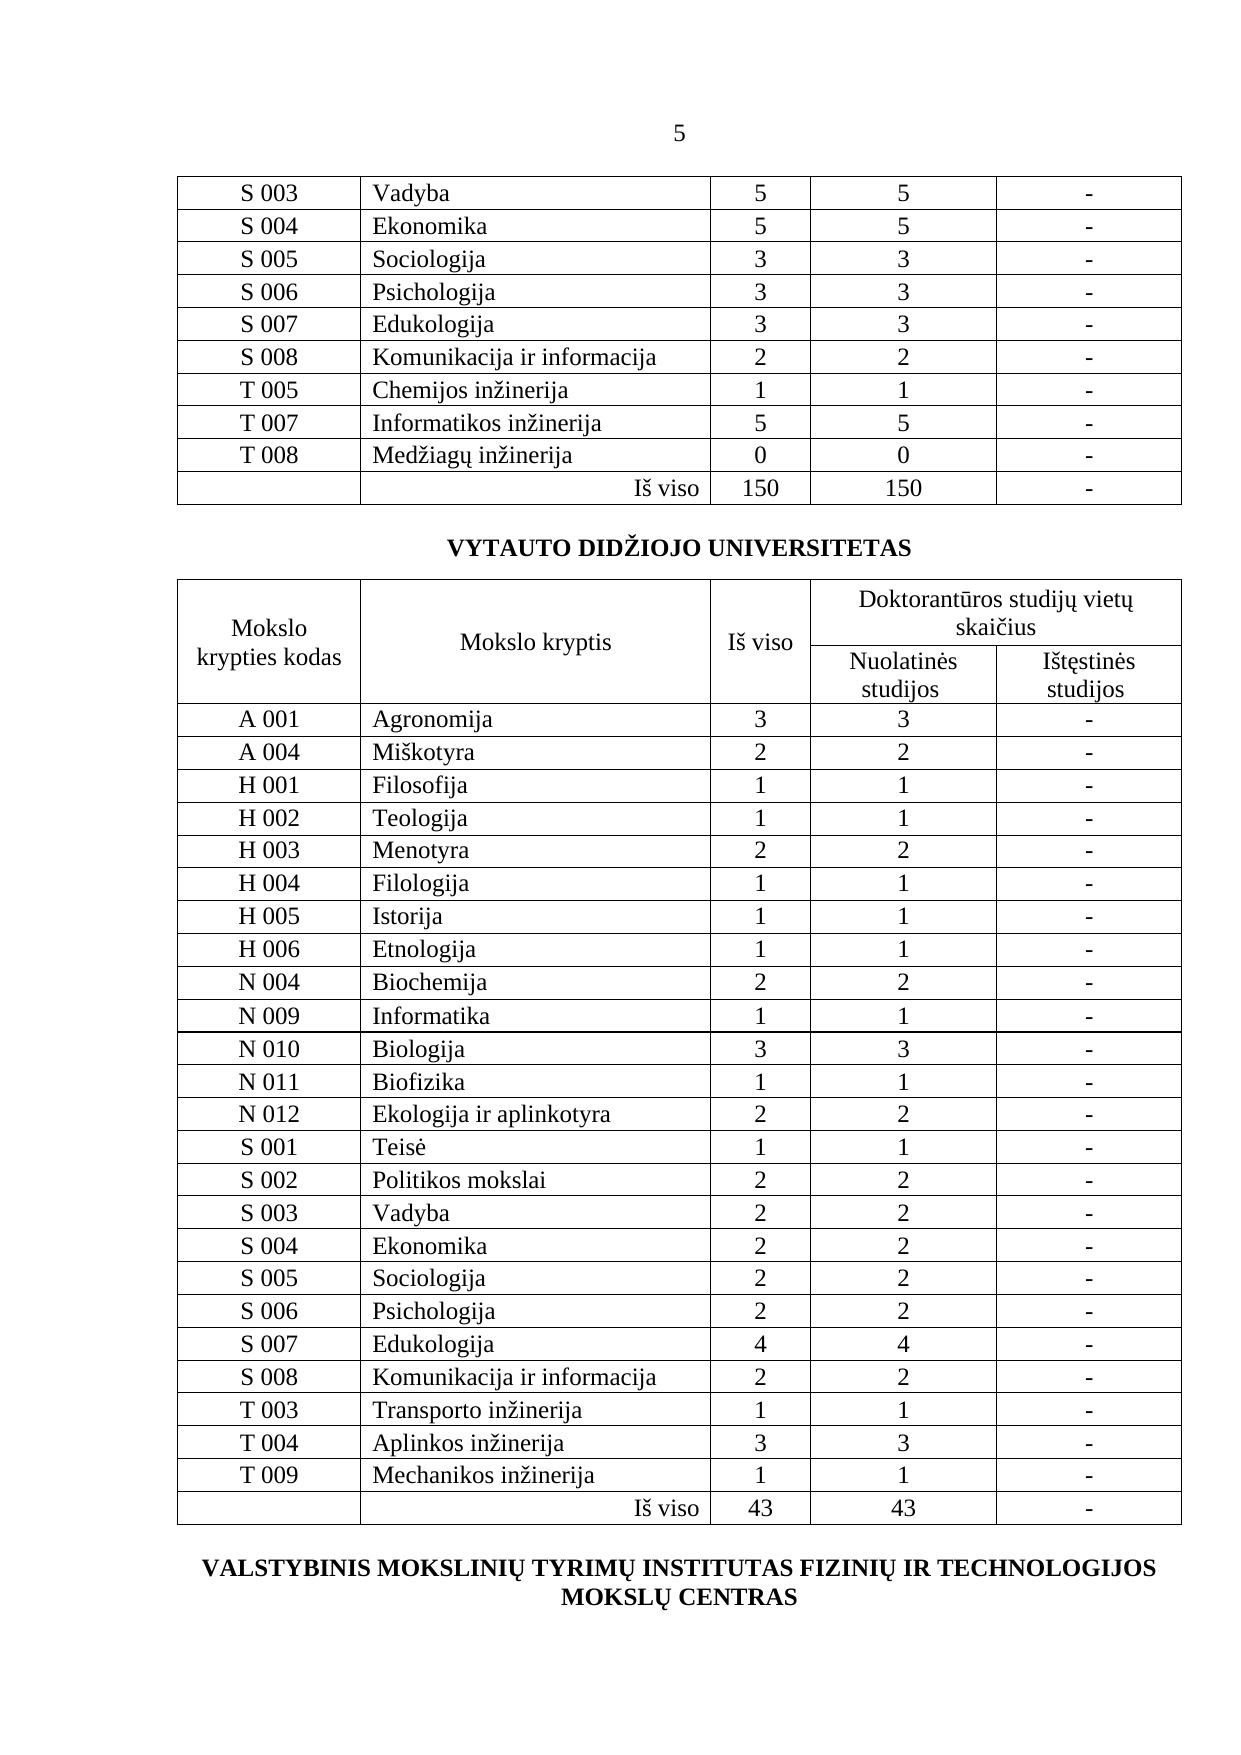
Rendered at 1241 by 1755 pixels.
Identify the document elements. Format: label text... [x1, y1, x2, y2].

table_cell 0 [811, 439, 996, 471]
table_cell 2 [711, 967, 810, 998]
table_cell - [997, 308, 1181, 340]
table_cell Biologija [361, 1033, 710, 1064]
table_header Iš viso [711, 580, 810, 703]
table_cell 4 [711, 1328, 810, 1359]
table_cell S 008 [178, 341, 360, 372]
table_cell Teisė [361, 1131, 710, 1163]
table_cell Agronomija [361, 704, 710, 736]
table_cell 2 [711, 1196, 810, 1228]
table_cell 5 [711, 210, 810, 241]
table_cell - [997, 1131, 1181, 1163]
table_cell - [997, 868, 1181, 900]
table_cell Komunikacija ir informacija [361, 341, 710, 372]
table_cell Istorija [361, 901, 710, 933]
table_cell Miškotyra [361, 737, 710, 769]
table_cell 1 [711, 374, 810, 405]
table_cell Vadyba [361, 177, 710, 208]
table_cell Ištęstinės studijos [997, 646, 1181, 703]
table_cell 2 [811, 1295, 996, 1327]
table_cell A 004 [178, 737, 360, 769]
table_cell 1 [811, 770, 996, 802]
table_cell 2 [811, 836, 996, 867]
table_cell Filologija [361, 868, 710, 900]
table_cell Nuolatinės studijos [811, 646, 996, 703]
table_cell 3 [811, 1426, 996, 1458]
table_cell - [997, 836, 1181, 867]
table_cell H 004 [178, 868, 360, 900]
table_cell - [997, 275, 1181, 307]
table_cell S 005 [178, 242, 360, 274]
table_cell 2 [811, 1098, 996, 1130]
table_cell - [997, 406, 1181, 438]
table_cell Vadyba [361, 1196, 710, 1228]
table_cell Filosofija [361, 770, 710, 802]
table_cell 1 [711, 901, 810, 933]
table_cell 2 [711, 737, 810, 769]
table_cell 150 [811, 472, 996, 504]
table_cell Politikos mokslai [361, 1164, 710, 1195]
table_cell Mechanikos inžinerija [361, 1459, 710, 1491]
table_cell Biofizika [361, 1065, 710, 1097]
table_cell S 007 [178, 308, 360, 340]
table_cell N 004 [178, 967, 360, 998]
table_cell S 007 [178, 1328, 360, 1359]
table_cell - [997, 1426, 1181, 1458]
table_cell 1 [711, 1131, 810, 1163]
table_cell 1 [811, 1393, 996, 1425]
table_cell 1 [711, 1000, 810, 1031]
table_cell 1 [811, 1065, 996, 1097]
table_cell - [997, 1393, 1181, 1425]
table_cell - [997, 1033, 1181, 1064]
table_cell - [997, 1000, 1181, 1031]
table_cell - [997, 1229, 1181, 1261]
table_cell - [997, 439, 1181, 471]
table_cell N 011 [178, 1065, 360, 1097]
table_cell 1 [711, 868, 810, 900]
table_cell Informatika [361, 1000, 710, 1031]
table_cell 2 [811, 1196, 996, 1228]
table_cell Chemijos inžinerija [361, 374, 710, 405]
table_cell Sociologija [361, 1262, 710, 1294]
table_cell H 005 [178, 901, 360, 933]
table_cell H 006 [178, 934, 360, 966]
table_header Mokslo krypties kodas [178, 580, 360, 703]
table_cell - [997, 341, 1181, 372]
table_cell Ekologija ir aplinkotyra [361, 1098, 710, 1130]
table_cell 3 [811, 1033, 996, 1064]
table_cell 3 [711, 275, 810, 307]
table_cell S 006 [178, 275, 360, 307]
table_cell S 004 [178, 1229, 360, 1261]
table_cell 2 [811, 1229, 996, 1261]
table_cell 2 [811, 341, 996, 372]
table_cell - [997, 177, 1181, 208]
table_cell Ekonomika [361, 1229, 710, 1261]
table_cell S 004 [178, 210, 360, 241]
table_cell T 005 [178, 374, 360, 405]
table_cell 2 [711, 1361, 810, 1392]
table_cell Ekonomika [361, 210, 710, 241]
table_header Mokslo kryptis [361, 580, 710, 703]
table_cell T 003 [178, 1393, 360, 1425]
table_cell 5 [711, 177, 810, 208]
table_cell S 006 [178, 1295, 360, 1327]
table_cell 3 [811, 275, 996, 307]
table_cell 1 [811, 803, 996, 834]
table_cell - [997, 737, 1181, 769]
table_cell Psichologija [361, 1295, 710, 1327]
table_cell 3 [811, 704, 996, 736]
table_cell H 002 [178, 803, 360, 834]
table_cell H 003 [178, 836, 360, 867]
table_cell - [997, 967, 1181, 998]
table_cell - [997, 1164, 1181, 1195]
table_cell T 004 [178, 1426, 360, 1458]
table_cell N 009 [178, 1000, 360, 1031]
table_cell 2 [811, 967, 996, 998]
table_cell 3 [811, 308, 996, 340]
table_cell 0 [711, 439, 810, 471]
table_cell Edukologija [361, 308, 710, 340]
table_cell Aplinkos inžinerija [361, 1426, 710, 1458]
table_cell - [997, 1328, 1181, 1359]
table_cell 1 [811, 374, 996, 405]
table_cell - [997, 1361, 1181, 1392]
table_cell 2 [811, 1164, 996, 1195]
table_cell 2 [711, 1229, 810, 1261]
table_cell 2 [711, 1164, 810, 1195]
table_cell 5 [811, 210, 996, 241]
text VALSTYBINIS MOKSLINIŲ TYRIMŲ INSTITUTAS FIZINIŲ IR TECHNOLOGIJOS MOKSLŲ CENTRAS [177, 1553, 1181, 1611]
table_cell T 007 [178, 406, 360, 438]
table_cell [178, 1492, 360, 1523]
table_cell - [997, 1065, 1181, 1097]
table_cell 2 [711, 1098, 810, 1130]
table_cell 2 [811, 1361, 996, 1392]
table_cell 150 [711, 472, 810, 504]
table_cell 5 [811, 406, 996, 438]
table_header Doktorantūros studijų vietų skaičius [811, 580, 1181, 645]
table_cell - [997, 1098, 1181, 1130]
table_cell - [997, 472, 1181, 504]
table_cell 4 [811, 1328, 996, 1359]
table_cell 3 [711, 1426, 810, 1458]
table_cell Sociologija [361, 242, 710, 274]
table_cell Iš viso [361, 1492, 710, 1523]
table_cell A 001 [178, 704, 360, 736]
table_cell 1 [811, 868, 996, 900]
table_cell 2 [811, 737, 996, 769]
table_cell - [997, 242, 1181, 274]
table_cell 5 [711, 406, 810, 438]
table_cell - [997, 374, 1181, 405]
table_cell 1 [811, 1131, 996, 1163]
table_cell 2 [711, 1295, 810, 1327]
table_cell Biochemija [361, 967, 710, 998]
table_cell 1 [711, 803, 810, 834]
table_cell - [997, 901, 1181, 933]
table_cell 1 [711, 1393, 810, 1425]
table_cell N 012 [178, 1098, 360, 1130]
table_cell 3 [811, 242, 996, 274]
table_cell T 008 [178, 439, 360, 471]
table_cell 1 [711, 934, 810, 966]
table_cell S 003 [178, 1196, 360, 1228]
table_cell - [997, 1459, 1181, 1491]
table_cell 43 [711, 1492, 810, 1523]
table_cell 3 [711, 308, 810, 340]
table_cell Psichologija [361, 275, 710, 307]
table_cell - [997, 803, 1181, 834]
table_cell - [997, 1295, 1181, 1327]
table_cell Menotyra [361, 836, 710, 867]
table_cell 1 [811, 1459, 996, 1491]
table_cell S 002 [178, 1164, 360, 1195]
table_cell Medžiagų inžinerija [361, 439, 710, 471]
table_cell - [997, 770, 1181, 802]
table_cell S 005 [178, 1262, 360, 1294]
table_cell Transporto inžinerija [361, 1393, 710, 1425]
table_cell Iš viso [361, 472, 710, 504]
table_cell 1 [811, 934, 996, 966]
table_cell 3 [711, 704, 810, 736]
table_cell [178, 472, 360, 504]
table_cell - [997, 1196, 1181, 1228]
table_cell Informatikos inžinerija [361, 406, 710, 438]
table_cell 1 [711, 770, 810, 802]
table_cell - [997, 934, 1181, 966]
table_cell T 009 [178, 1459, 360, 1491]
table_cell Komunikacija ir informacija [361, 1361, 710, 1392]
table_cell S 003 [178, 177, 360, 208]
table_cell 2 [711, 341, 810, 372]
table_cell 43 [811, 1492, 996, 1523]
table_cell N 010 [178, 1033, 360, 1064]
table_cell 2 [811, 1262, 996, 1294]
table_cell 3 [711, 1033, 810, 1064]
table_cell Edukologija [361, 1328, 710, 1359]
table_cell Teologija [361, 803, 710, 834]
table_cell 1 [811, 1000, 996, 1031]
table_cell - [997, 1262, 1181, 1294]
table_cell 5 [811, 177, 996, 208]
table_cell 2 [711, 1262, 810, 1294]
table_cell 3 [711, 242, 810, 274]
table_cell S 001 [178, 1131, 360, 1163]
table_cell 2 [711, 836, 810, 867]
table_cell - [997, 210, 1181, 241]
table_cell 1 [711, 1459, 810, 1491]
table_cell - [997, 1492, 1181, 1523]
table_cell H 001 [178, 770, 360, 802]
table_cell 1 [811, 901, 996, 933]
text VYTAUTO DIDŽIOJO UNIVERSITETAS [177, 533, 1181, 562]
table_cell 1 [711, 1065, 810, 1097]
table_cell Etnologija [361, 934, 710, 966]
table_cell - [997, 704, 1181, 736]
table_cell S 008 [178, 1361, 360, 1392]
